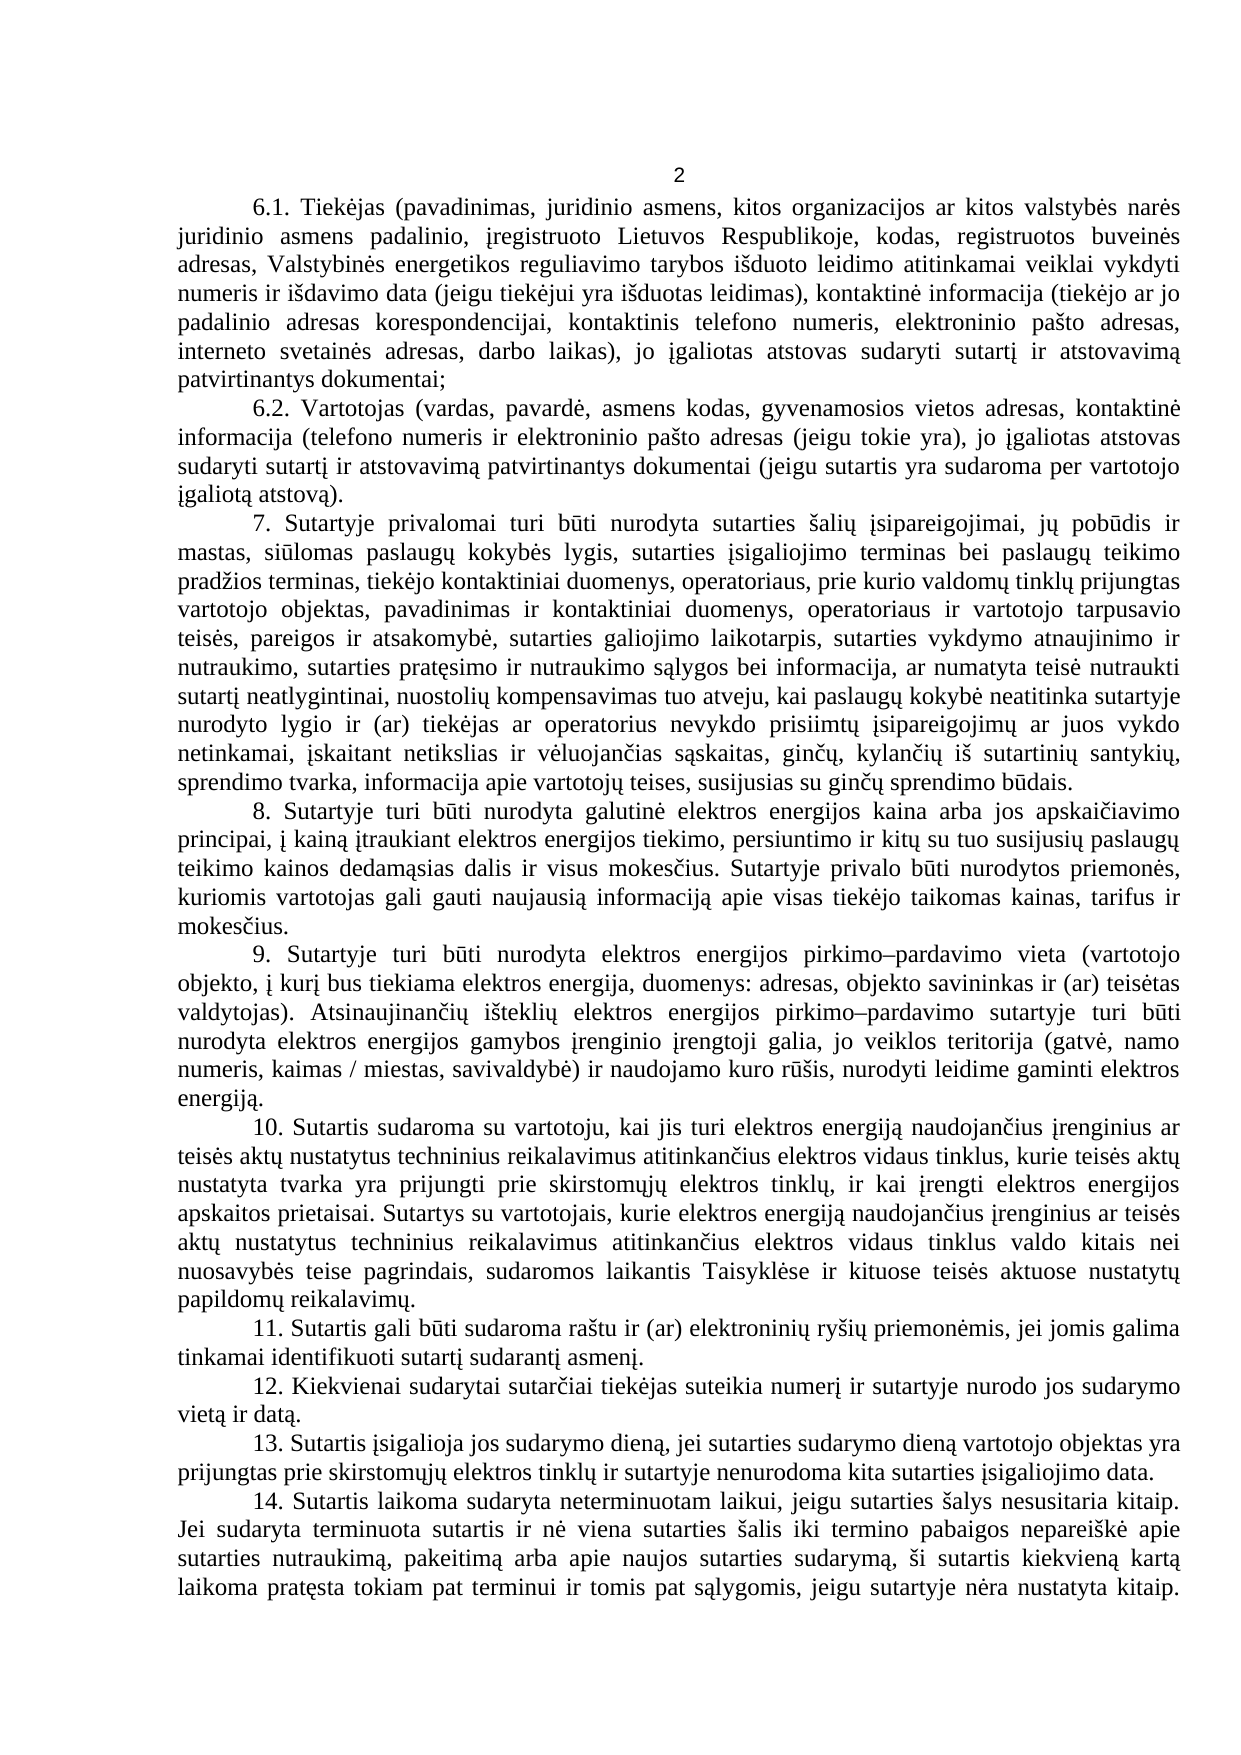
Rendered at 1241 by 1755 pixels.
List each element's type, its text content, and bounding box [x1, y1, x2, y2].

text 7. Sutartyje privalomai turi būti nurodyta sutarties šalių įsipareigojimai, jų pobūdis ir mastas, siūlomas paslaugų kokybės lygis, sutarties įsigaliojimo terminas bei paslaugų teikimo pradžios terminas, tiekėjo kontaktiniai duomenys, operatoriaus, prie kurio valdomų tinklų prijungtas vartotojo objektas, pavadinimas ir kontaktiniai duomenys, operatoriaus ir vartotojo tarpusavio teisės, pareigos ir atsakomybė, sutarties galiojimo laikotarpis, sutarties vykdymo atnaujinimo ir nutraukimo, sutarties pratęsimo ir nutraukimo sąlygos bei informacija, ar numatyta teisė nutraukti sutartį neatlygintinai, nuostolių kompensavimas tuo atveju, kai paslaugų kokybė neatitinka sutartyje nurodyto lygio ir (ar) tiekėjas ar operatorius nevykdo prisiimtų įsipareigojimų ar juos vykdo netinkamai, įskaitant netikslias ir vėluojančias sąskaitas, ginčų, kylančių iš sutartinių santykių, sprendimo tvarka, informacija apie vartotojų teises, susijusias su ginčų sprendimo būdais. [177, 508, 1181, 796]
text 6.2. Vartotojas (vardas, pavardė, asmens kodas, gyvenamosios vietos adresas, kontaktinė informacija (telefono numeris ir elektroninio pašto adresas (jeigu tokie yra), jo įgaliotas atstovas sudaryti sutartį ir atstovavimą patvirtinantys dokumentai (jeigu sutartis yra sudaroma per vartotojo įgaliotą atstovą). [177, 393, 1181, 508]
text 14. Sutartis laikoma sudaryta neterminuotam laikui, jeigu sutarties šalys nesusitaria kitaip. Jei sudaryta terminuota sutartis ir nė viena sutarties šalis iki termino pabaigos nepareiškė apie sutarties nutraukimą, pakeitimą arba apie naujos sutarties sudarymą, ši sutartis kiekvieną kartą laikoma pratęsta tokiam pat terminui ir tomis pat sąlygomis, jeigu sutartyje nėra nustatyta kitaip. [177, 1486, 1181, 1601]
text 11. Sutartis gali būti sudaroma raštu ir (ar) elektroninių ryšių priemonėmis, jei jomis galima tinkamai identifikuoti sutartį sudarantį asmenį. [177, 1313, 1181, 1371]
text 13. Sutartis įsigalioja jos sudarymo dieną, jei sutarties sudarymo dieną vartotojo objektas yra prijungtas prie skirstomųjų elektros tinklų ir sutartyje nenurodoma kita sutarties įsigaliojimo data. [177, 1428, 1181, 1486]
text 6.1. Tiekėjas (pavadinimas, juridinio asmens, kitos organizacijos ar kitos valstybės narės juridinio asmens padalinio, įregistruoto Lietuvos Respublikoje, kodas, registruotos buveinės adresas, Valstybinės energetikos reguliavimo tarybos išduoto leidimo atitinkamai veiklai vykdyti numeris ir išdavimo data (jeigu tiekėjui yra išduotas leidimas), kontaktinė informacija (tiekėjo ar jo padalinio adresas korespondencijai, kontaktinis telefono numeris, elektroninio pašto adresas, interneto svetainės adresas, darbo laikas), jo įgaliotas atstovas sudaryti sutartį ir atstovavimą patvirtinantys dokumentai; [177, 192, 1181, 393]
text 12. Kiekvienai sudarytai sutarčiai tiekėjas suteikia numerį ir sutartyje nurodo jos sudarymo vietą ir datą. [177, 1371, 1181, 1428]
text 8. Sutartyje turi būti nurodyta galutinė elektros energijos kaina arba jos apskaičiavimo principai, į kainą įtraukiant elektros energijos tiekimo, persiuntimo ir kitų su tuo susijusių paslaugų teikimo kainos dedamąsias dalis ir visus mokesčius. Sutartyje privalo būti nurodytos priemonės, kuriomis vartotojas gali gauti naujausią informaciją apie visas tiekėjo taikomas kainas, tarifus ir mokesčius. [177, 796, 1181, 939]
text 10. Sutartis sudaroma su vartotoju, kai jis turi elektros energiją naudojančius įrenginius ar teisės aktų nustatytus techninius reikalavimus atitinkančius elektros vidaus tinklus, kurie teisės aktų nustatyta tvarka yra prijungti prie skirstomųjų elektros tinklų, ir kai įrengti elektros energijos apskaitos prietaisai. Sutartys su vartotojais, kurie elektros energiją naudojančius įrenginius ar teisės aktų nustatytus techninius reikalavimus atitinkančius elektros vidaus tinklus valdo kitais nei nuosavybės teise pagrindais, sudaromos laikantis Taisyklėse ir kituose teisės aktuose nustatytų papildomų reikalavimų. [177, 1112, 1181, 1313]
text 9. Sutartyje turi būti nurodyta elektros energijos pirkimo–pardavimo vieta (vartotojo objekto, į kurį bus tiekiama elektros energija, duomenys: adresas, objekto savininkas ir (ar) teisėtas valdytojas). Atsinaujinančių išteklių elektros energijos pirkimo–pardavimo sutartyje turi būti nurodyta elektros energijos gamybos įrenginio įrengtoji galia, jo veiklos teritorija (gatvė, namo numeris, kaimas / miestas, savivaldybė) ir naudojamo kuro rūšis, nurodyti leidime gaminti elektros energiją. [177, 939, 1181, 1112]
